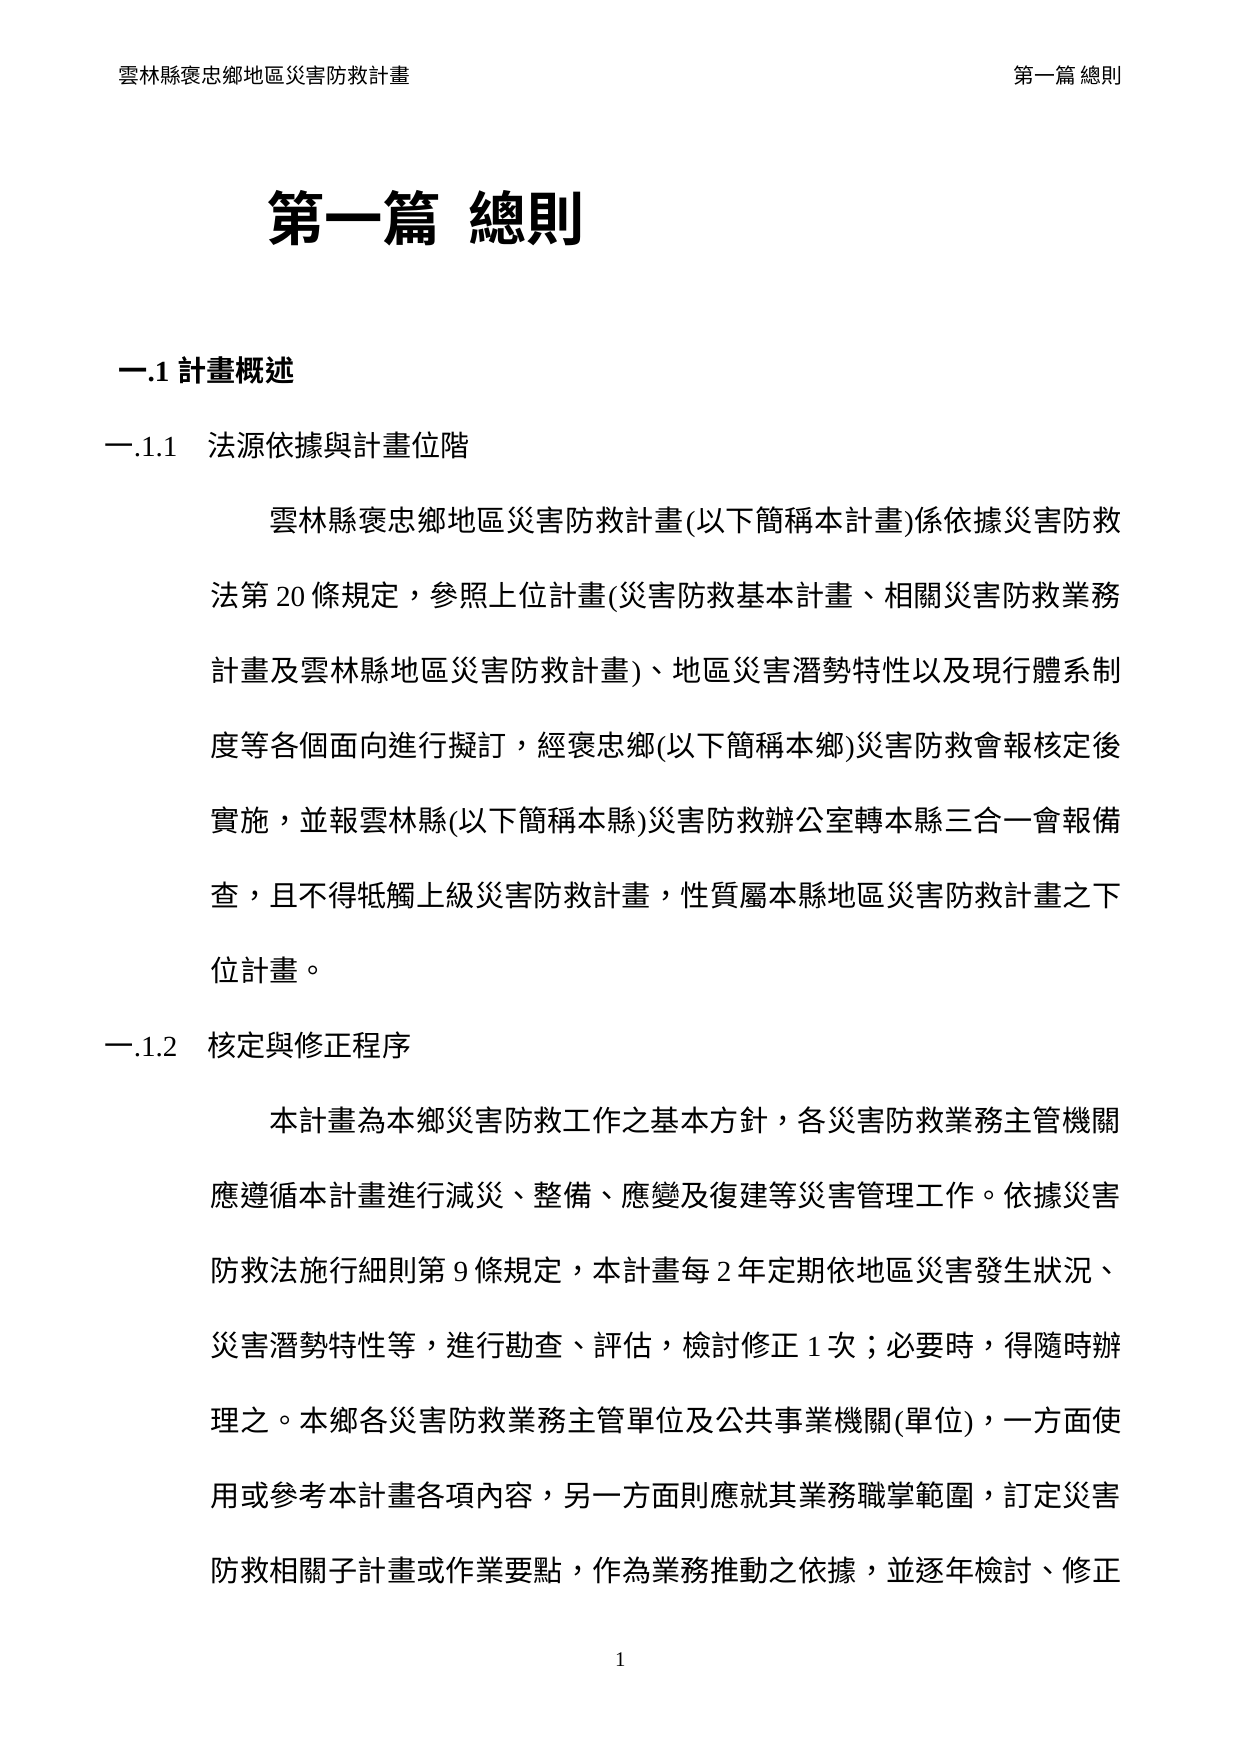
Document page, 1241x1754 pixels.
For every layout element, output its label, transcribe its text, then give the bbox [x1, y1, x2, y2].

list 法源依據與計畫位階 [177, 400, 1122, 475]
text 雲林縣褒忠鄉地區災害防救計畫(以下簡稱本計畫)係依據災害防救法第20條規定，參照上位計畫(災害防救基本計畫、相關災害防救業務計畫及雲林縣地區災害防救計畫)、地區災害潛勢特性以及現行體系制度等各個面向進行擬訂，經褒忠鄉(以下簡稱本鄉)災害防救會報核定後實施，並報雲林縣(以下簡稱本縣)災害防救辦公室轉本縣三合一會報備查，且不得牴觸上級災害防救計畫，性質屬本縣地區災害防救計畫之下位計畫。 [211, 475, 1122, 1000]
text 本計畫為本鄉災害防救工作之基本方針，各災害防救業務主管機關應遵循本計畫進行減災、整備、應變及復建等災害管理工作。依據災害防救法施行細則第9條規定，本計畫每2年定期依地區災害發生狀況、災害潛勢特性等，進行勘查、評估，檢討修正1次；必要時，得隨時辦理之。本鄉各災害防救業務主管單位及公共事業機關(單位)，一方面使用或參考本計畫各項內容，另一方面則應就其業務職掌範圍，訂定災害防救相關子計畫或作業要點，作為業務推動之依據，並逐年檢討、修正 [211, 1075, 1122, 1600]
list 核定與修正程序 [177, 1000, 1122, 1075]
list 計畫概述 [118, 325, 1122, 400]
subtitle 總則 [266, 152, 1122, 264]
